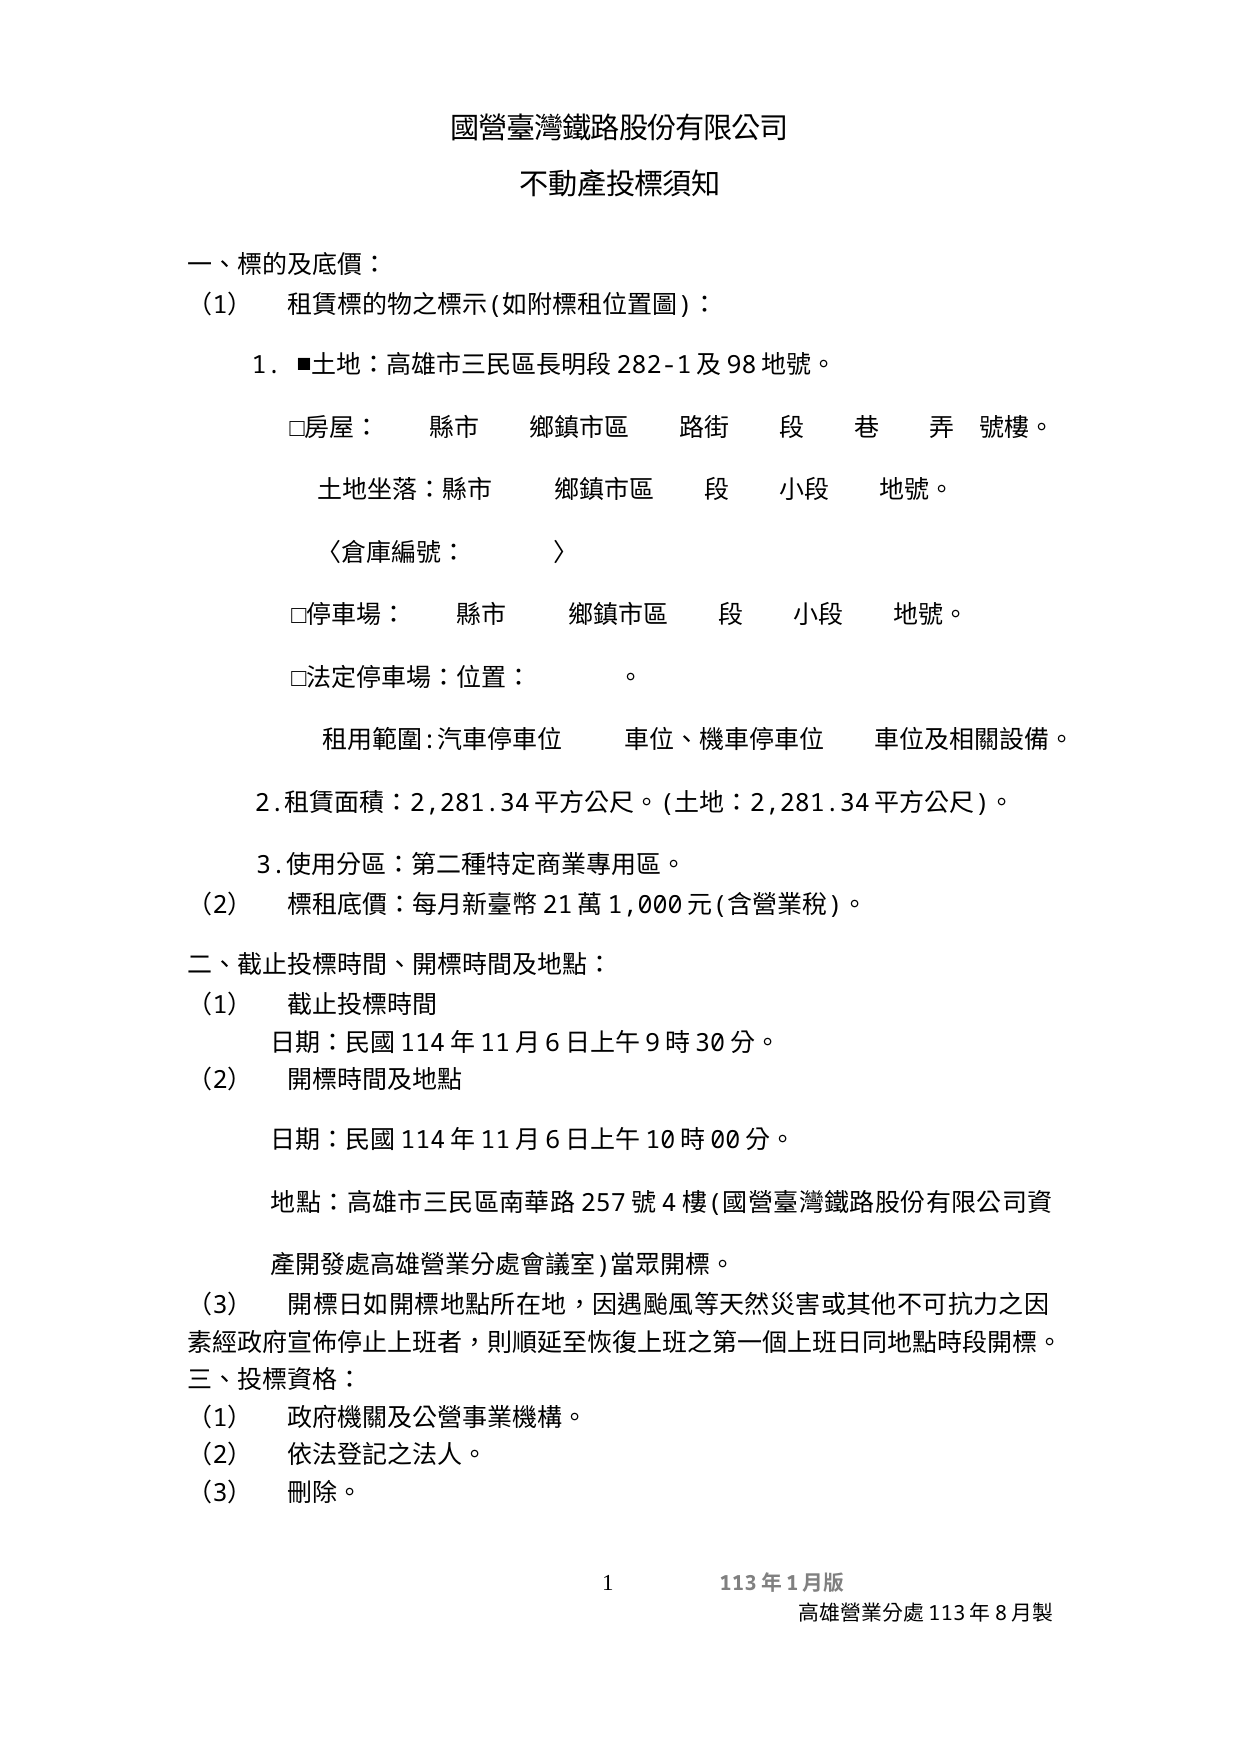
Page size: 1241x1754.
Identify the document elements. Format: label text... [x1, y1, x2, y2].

text 三、投標資格： [187, 1358, 1053, 1396]
text □房屋： 縣市 鄉鎮市區 路街 段 巷 弄 號樓。 [289, 383, 1053, 446]
text 〈倉庫編號： 〉 [254, 508, 1053, 571]
text 不動產投標須知 [187, 165, 1053, 202]
text 土地坐落：縣市 鄉鎮市區 段 小段 地號。 [317, 446, 1053, 508]
text 一、標的及底價： [187, 221, 1053, 283]
text 日期：民國114年11月6日上午10時00分。 [263, 1096, 1053, 1158]
text 日期：民國114年11月6日上午9時30分。 [270, 1021, 1051, 1058]
text 3.使用分區：第二種特定商業專用區。 [234, 821, 1053, 883]
text 地點：高雄市三民區南華路257號4樓(國營臺灣鐵路股份有限公司資產開發處高雄營業分處會議室)當眾開標。 [271, 1158, 1053, 1283]
list 開標日如開標地點所在地，因遇颱風等天然災害或其他不可抗力之因素經政府宣佈停止上班者，則順延至恢復上班之第一個上班日同地點時段開標。 [187, 1283, 1051, 1358]
text 2.租賃面積：2,281.34平方公尺。(土地：2,281.34平方公尺)。 [234, 758, 1053, 821]
list 截止投標時間 [187, 983, 1051, 1021]
text 二、截止投標時間、開標時間及地點： [187, 921, 1053, 983]
text 租用範圍:汽車停車位 車位、機車停車位 車位及相關設備。 [320, 696, 1053, 758]
text 1. ■土地：高雄市三民區長明段282-1及98地號。 [251, 321, 1053, 383]
list 政府機關及公營事業機構。 [187, 1396, 1051, 1433]
list 標租底價：每月新臺幣21萬1,000元(含營業稅)。 [187, 883, 1051, 921]
list 刪除。 [187, 1471, 1051, 1508]
text □法定停車場：位置： 。 [252, 633, 1053, 696]
list 開標時間及地點 [187, 1058, 1051, 1096]
text □停車場： 縣市 鄉鎮市區 段 小段 地號。 [291, 571, 1053, 633]
list 租賃標的物之標示(如附標租位置圖)： [187, 283, 1051, 321]
text 國營臺灣鐵路股份有限公司 [187, 108, 1053, 146]
list 依法登記之法人。 [187, 1433, 1051, 1471]
